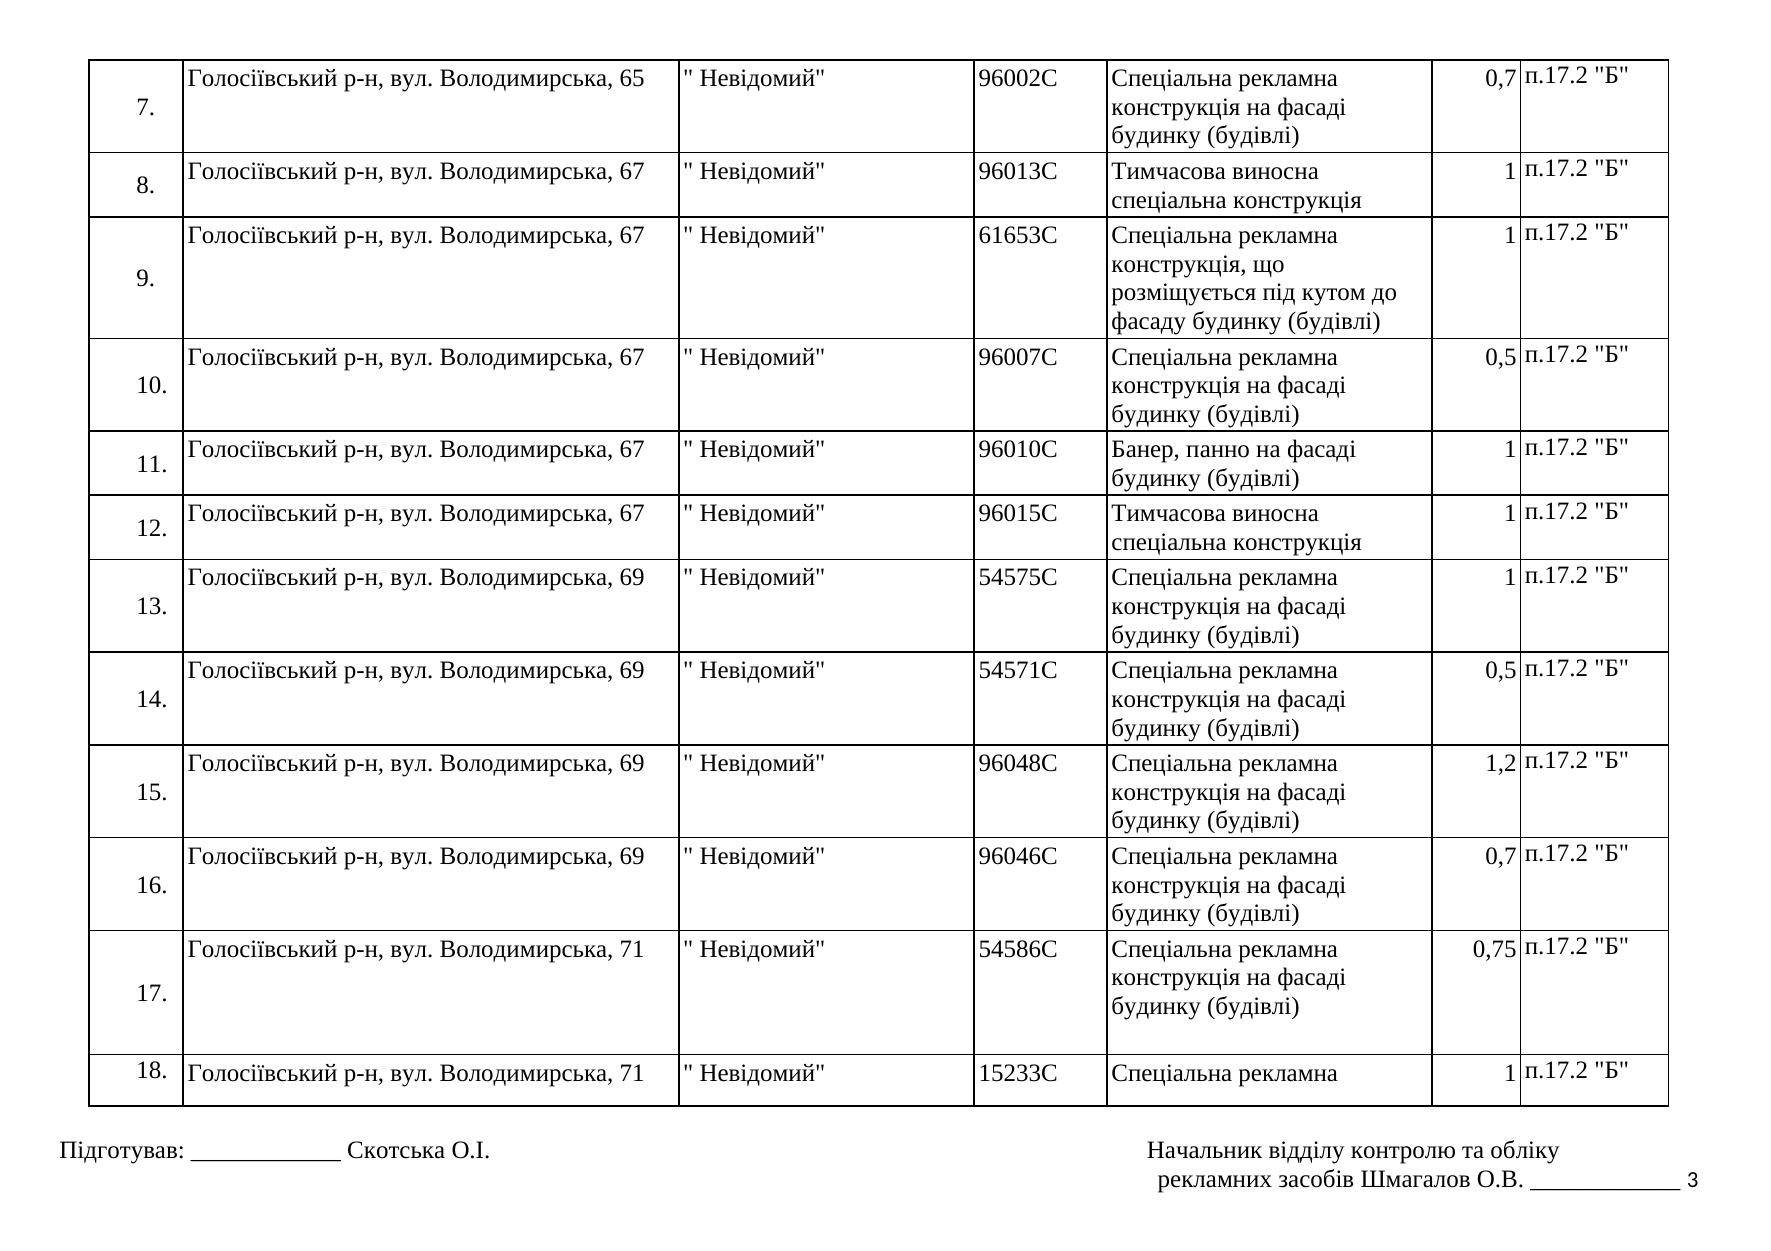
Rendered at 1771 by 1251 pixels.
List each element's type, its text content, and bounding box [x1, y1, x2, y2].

table_cell [90, 496, 182, 558]
table_cell Голосіївський р-н, вул. Володимирська, 71 [184, 1055, 678, 1105]
table_cell 54571С [975, 653, 1106, 744]
table_cell [90, 432, 182, 494]
table_cell " Невідомий" [680, 432, 973, 494]
table_cell Голосіївський р-н, вул. Володимирська, 65 [184, 61, 678, 152]
table_cell 54575С [975, 560, 1106, 651]
table_cell [90, 61, 182, 152]
table_cell 0,5 [1433, 339, 1520, 430]
table_cell Голосіївський р-н, вул. Володимирська, 67 [184, 218, 678, 337]
table_cell Спеціальна рекламна [1108, 1055, 1431, 1105]
table_cell [90, 339, 182, 430]
table_cell " Невідомий" [680, 1055, 973, 1105]
table_cell Голосіївський р-н, вул. Володимирська, 67 [184, 496, 678, 558]
table_cell Спеціальна рекламна конструкція на фасаді будинку (будівлі) [1108, 746, 1431, 837]
table_cell п.17.2 "Б" [1521, 218, 1668, 337]
table_cell Спеціальна рекламна конструкція на фасаді будинку (будівлі) [1108, 339, 1431, 430]
table_cell Спеціальна рекламна конструкція на фасаді будинку (будівлі) [1108, 61, 1431, 152]
table_cell " Невідомий" [680, 931, 973, 1054]
table_cell 96046С [975, 838, 1106, 930]
table_cell " Невідомий" [680, 496, 973, 558]
table_cell [90, 1055, 182, 1105]
table_cell [90, 153, 182, 216]
table_cell 96013С [975, 153, 1106, 216]
table_cell 1 [1433, 153, 1520, 216]
table_cell п.17.2 "Б" [1521, 153, 1668, 216]
table_cell " Невідомий" [680, 153, 973, 216]
table_cell 96007С [975, 339, 1106, 430]
table_cell Тимчасова виносна спеціальна конструкція [1108, 153, 1431, 216]
table_cell 1 [1433, 496, 1520, 558]
table_cell " Невідомий" [680, 838, 973, 930]
table_cell п.17.2 "Б" [1521, 496, 1668, 558]
table_cell 0,5 [1433, 653, 1520, 744]
table_cell Голосіївський р-н, вул. Володимирська, 67 [184, 339, 678, 430]
table_cell 0,7 [1433, 838, 1520, 930]
table_cell " Невідомий" [680, 653, 973, 744]
table_cell п.17.2 "Б" [1521, 931, 1668, 1054]
table_cell 96002С [975, 61, 1106, 152]
table_cell 0,7 [1433, 61, 1520, 152]
table_cell [90, 218, 182, 337]
table_cell 96010С [975, 432, 1106, 494]
table_cell Голосіївський р-н, вул. Володимирська, 67 [184, 153, 678, 216]
table_cell 1,2 [1433, 746, 1520, 837]
table_cell 15233С [975, 1055, 1106, 1105]
table_cell п.17.2 "Б" [1521, 560, 1668, 651]
table_cell " Невідомий" [680, 560, 973, 651]
table_cell 1 [1433, 1055, 1520, 1105]
table_cell п.17.2 "Б" [1521, 653, 1668, 744]
table_cell Спеціальна рекламна конструкція на фасаді будинку (будівлі) [1108, 653, 1431, 744]
table_cell Голосіївський р-н, вул. Володимирська, 71 [184, 931, 678, 1054]
table_cell 61653С [975, 218, 1106, 337]
table_cell Голосіївський р-н, вул. Володимирська, 69 [184, 746, 678, 837]
table_cell 1 [1433, 218, 1520, 337]
table_cell [90, 746, 182, 837]
table_cell 96015С [975, 496, 1106, 558]
table_cell Голосіївський р-н, вул. Володимирська, 69 [184, 653, 678, 744]
table_cell Тимчасова виносна спеціальна конструкція [1108, 496, 1431, 558]
table_cell Спеціальна рекламна конструкція, що розміщується під кутом до фасаду будинку (будівлі) [1108, 218, 1431, 337]
table_cell Голосіївський р-н, вул. Володимирська, 67 [184, 432, 678, 494]
table_cell п.17.2 "Б" [1521, 339, 1668, 430]
table_cell Голосіївський р-н, вул. Володимирська, 69 [184, 838, 678, 930]
table_cell 1 [1433, 432, 1520, 494]
table_cell [90, 838, 182, 930]
table_cell [90, 560, 182, 651]
table_cell п.17.2 "Б" [1521, 61, 1668, 152]
table_cell Спеціальна рекламна конструкція на фасаді будинку (будівлі) [1108, 560, 1431, 651]
table_cell 96048С [975, 746, 1106, 837]
table_cell 0,75 [1433, 931, 1520, 1054]
table_cell п.17.2 "Б" [1521, 838, 1668, 930]
table_cell " Невідомий" [680, 339, 973, 430]
table_cell п.17.2 "Б" [1521, 746, 1668, 837]
table_cell Банер, панно на фасаді будинку (будівлі) [1108, 432, 1431, 494]
table_cell " Невідомий" [680, 746, 973, 837]
table_cell п.17.2 "Б" [1521, 1055, 1668, 1105]
table_cell " Невідомий" [680, 218, 973, 337]
table_cell 1 [1433, 560, 1520, 651]
table_cell Спеціальна рекламна конструкція на фасаді будинку (будівлі) [1108, 931, 1431, 1054]
table_cell Спеціальна рекламна конструкція на фасаді будинку (будівлі) [1108, 838, 1431, 930]
table_cell п.17.2 "Б" [1521, 432, 1668, 494]
table_cell [90, 931, 182, 1054]
table_cell Голосіївський р-н, вул. Володимирська, 69 [184, 560, 678, 651]
table_cell 54586С [975, 931, 1106, 1054]
table_cell [90, 653, 182, 744]
table_cell " Невідомий" [680, 61, 973, 152]
